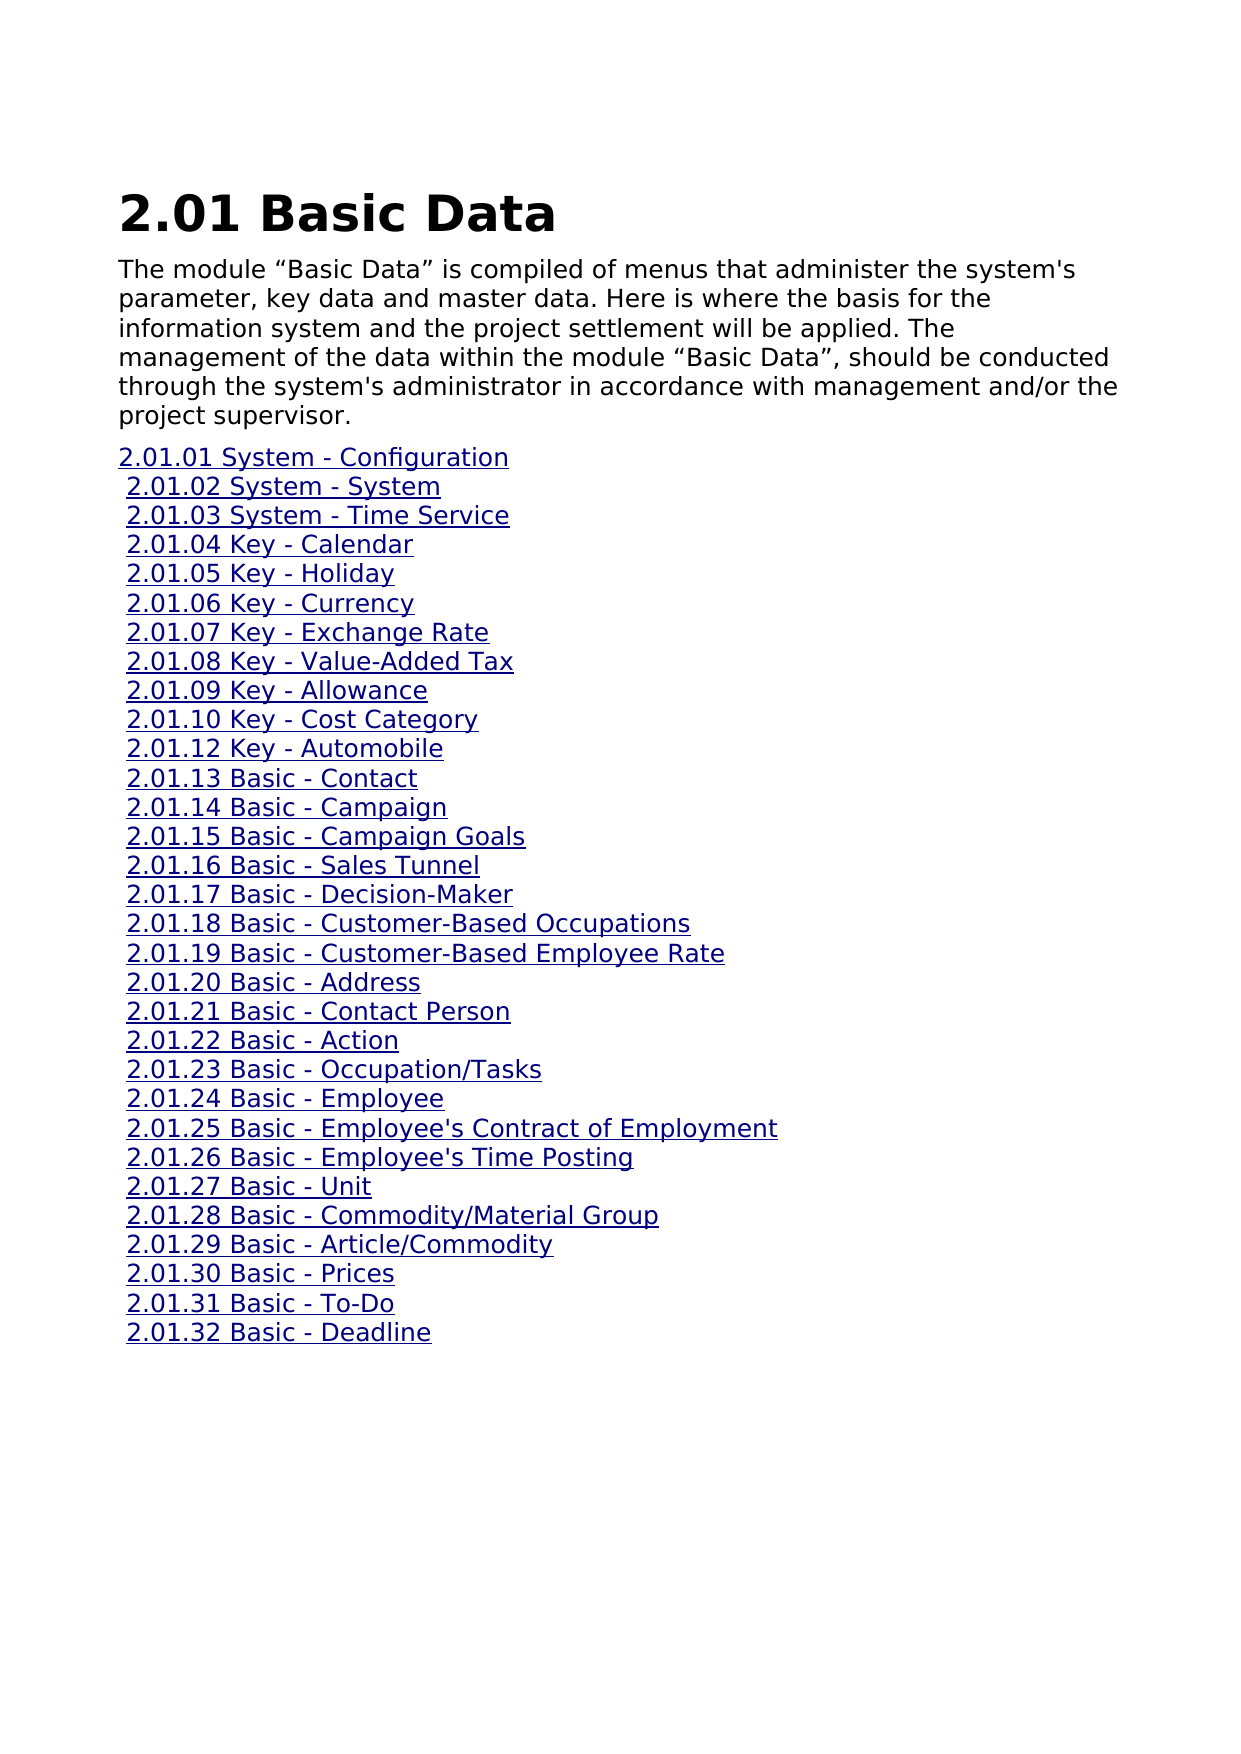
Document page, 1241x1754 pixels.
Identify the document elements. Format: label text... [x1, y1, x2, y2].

text 2.01.01 System - Configuration 2.01.02 System - System 2.01.03 System - Time Service 2.01.04 Key - Calendar 2.01.05 Key - Holiday 2.01.06 Key - Currency 2.01.07 Key - Exchange Rate 2.01.08 Key - Value-Added Tax 2.01.09 Key - Allowance 2.01.10 Key - Cost Category 2.01.12 Key - Automobile 2.01.13 Basic - Contact 2.01.14 Basic - Campaign 2.01.15 Basic - Campaign Goals 2.01.16 Basic - Sales Tunnel 2.01.17 Basic - Decision-Maker 2.01.18 Basic - Customer-Based Occupations 2.01.19 Basic - Customer-Based Employee Rate 2.01.20 Basic - Address 2.01.21 Basic - Contact Person 2.01.22 Basic - Action 2.01.23 Basic - Occupation/Tasks 2.01.24 Basic - Employee 2.01.25 Basic - Employee's Contract of Employment 2.01.26 Basic - Employee's Time Posting 2.01.27 Basic - Unit 2.01.28 Basic - Commodity/Material Group 2.01.29 Basic - Article/Commodity 2.01.30 Basic - Prices 2.01.31 Basic - To-Do 2.01.32 Basic - Deadline [118, 443, 1122, 1376]
text The module “Basic Data” is compiled of menus that administer the system's parameter, key data and master data. Here is where the basis for the information system and the project settlement will be applied. The management of the data within the module “Basic Data”, should be conducted through the system's administrator in accordance with management and/or the project supervisor. [118, 256, 1122, 431]
subtitle 2.01 Basic Data [118, 185, 1122, 243]
